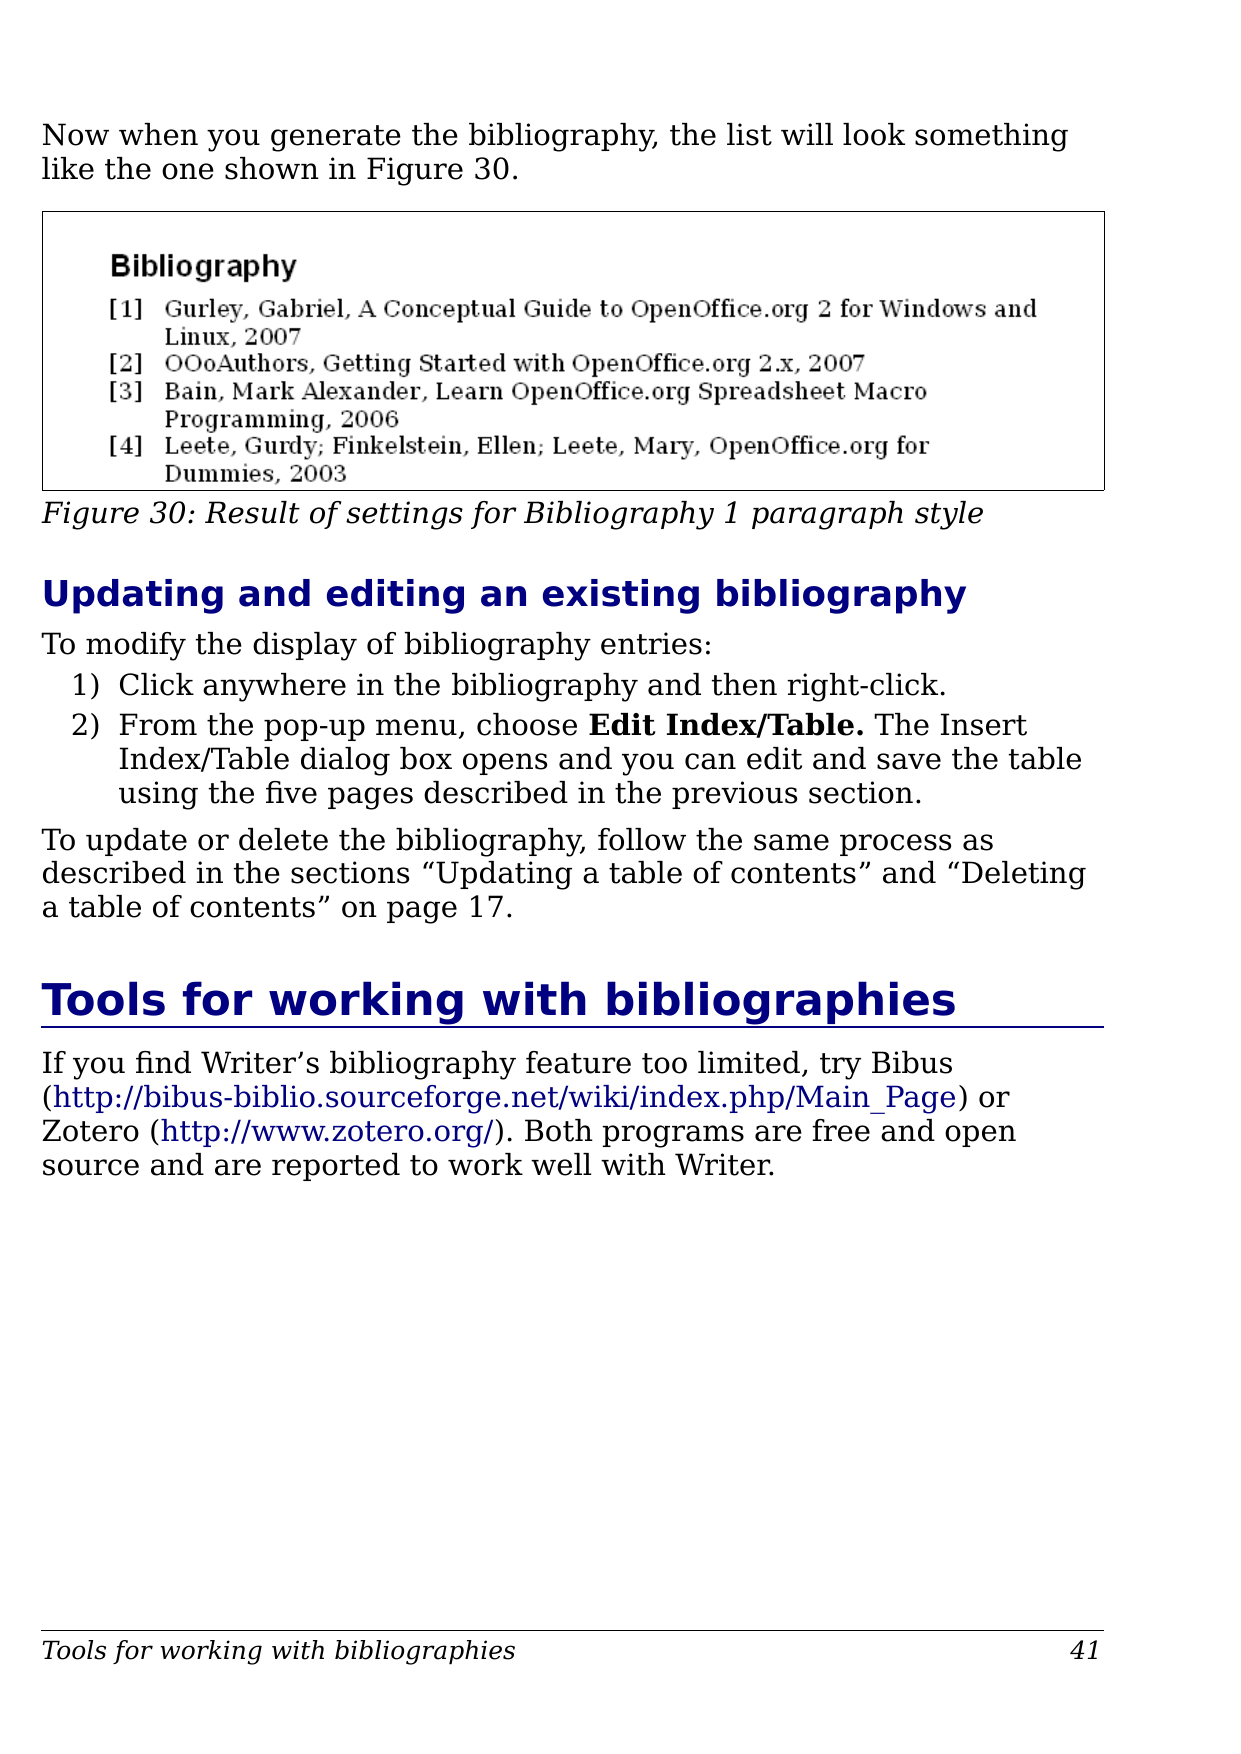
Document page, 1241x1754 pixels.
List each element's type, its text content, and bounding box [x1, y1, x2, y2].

subtitle Updating and editing an existing bibliography [41, 573, 1104, 615]
text To update or delete the bibliography, follow the same process as described in the sections “Updating a table of contents” and “Deleting a table of contents” on page 17. [41, 823, 1104, 925]
picture [43, 212, 1104, 490]
text Now when you generate the bibliography, the list will look something like the one shown in Figure 30. [41, 118, 1104, 186]
text Figure 30: Result of settings for Bibliography 1 paragraph style [42, 496, 1104, 530]
list From the pop-up menu, choose Edit Index/Table. The Insert Index/Table dialog box opens and you can edit and save the table using the five pages described in the previous section. [100, 708, 1104, 810]
text If you find Writer’s bibliography feature too limited, try Bibus (http://bibus-biblio.sourceforge.net/wiki/index.php/Main_Page) or Zotero (http://www.zotero.org/). Both programs are free and open source and are reported to work well with Writer. [41, 1046, 1104, 1182]
list Click anywhere in the bibliography and then right-click. [100, 668, 1104, 702]
list To modify the display of bibliography entries: [41, 627, 1104, 661]
subtitle Tools for working with bibliographies [41, 975, 1104, 1026]
